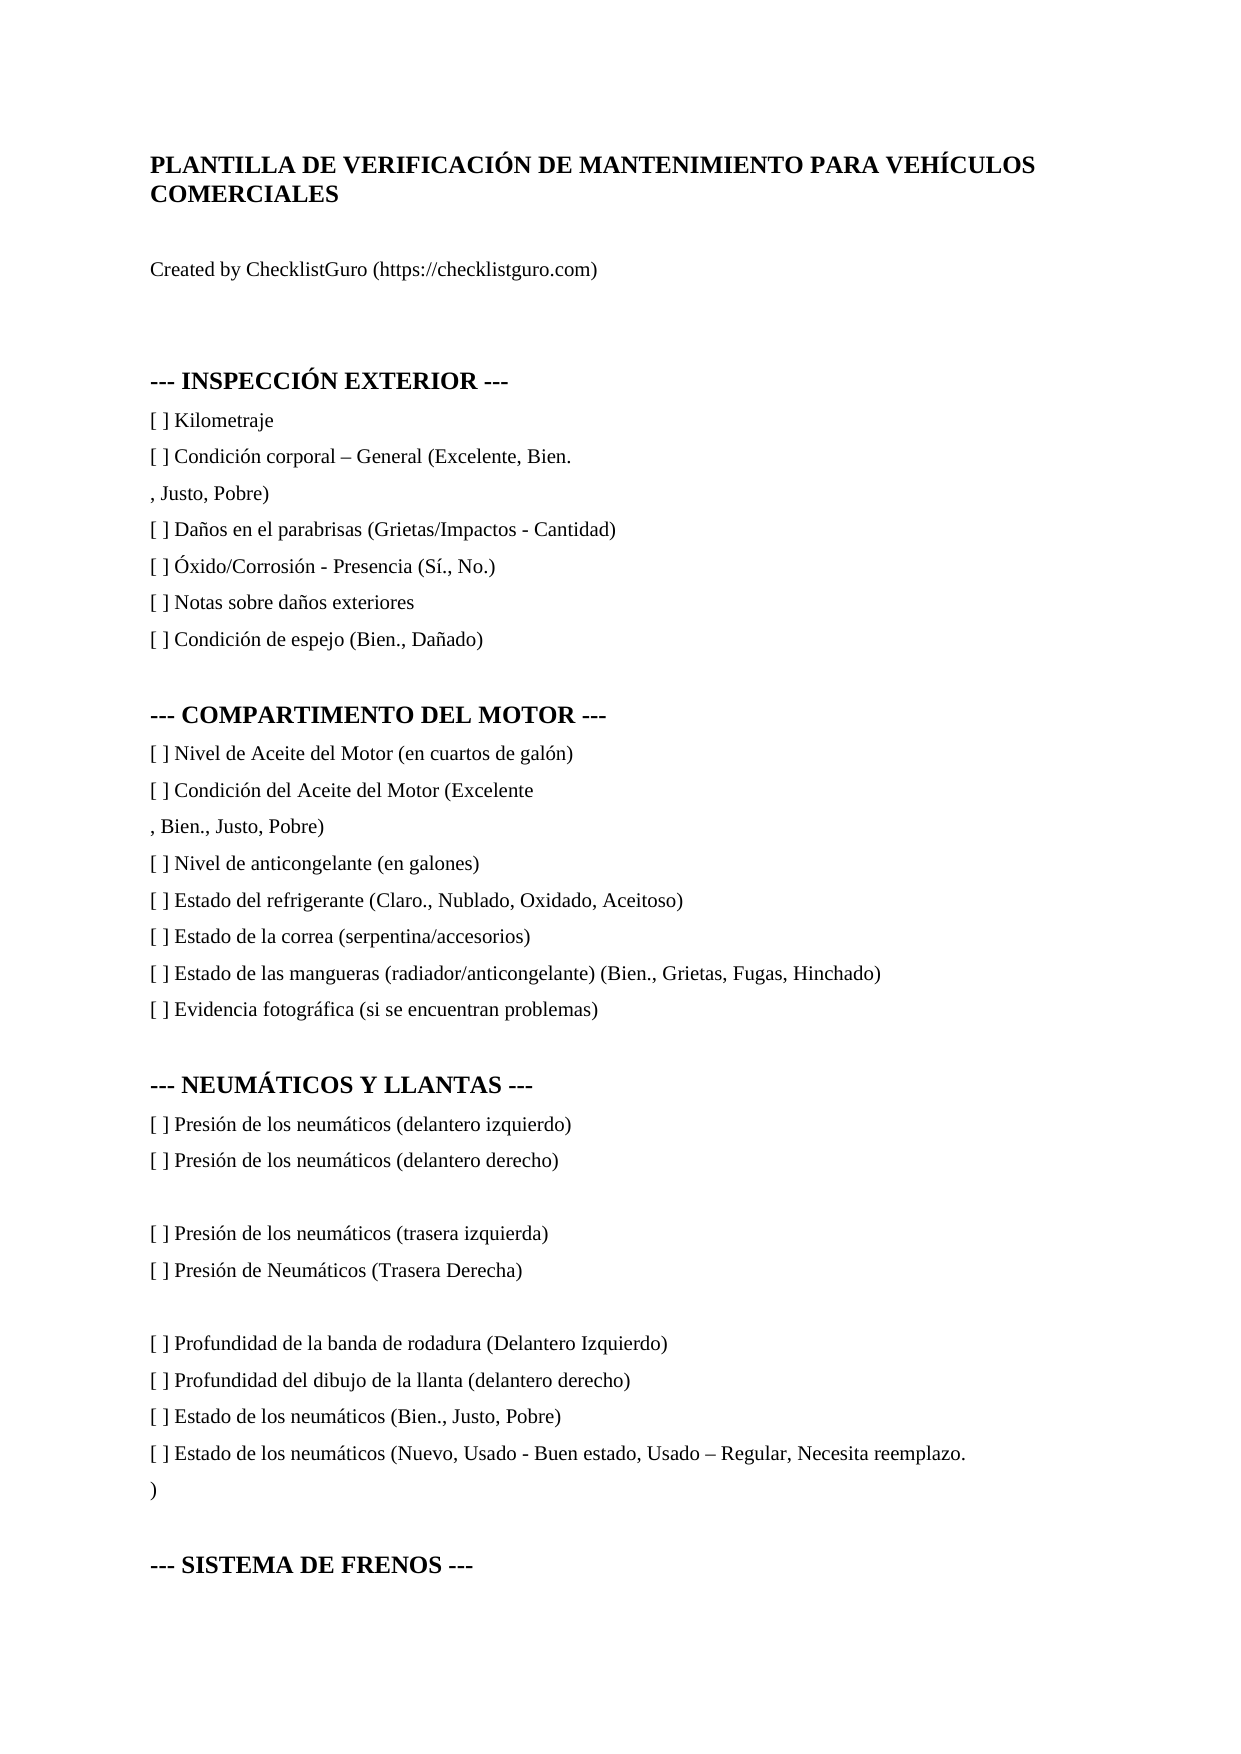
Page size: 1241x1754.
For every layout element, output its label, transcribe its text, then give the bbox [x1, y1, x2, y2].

text [ ] Evidencia fotográfica (si se encuentran problemas) [150, 997, 1090, 1021]
text PLANTILLA DE VERIFICACIÓN DE MANTENIMIENTO PARA VEHÍCULOS COMERCIALES [150, 150, 1090, 207]
text , Justo, Pobre) [150, 481, 1090, 505]
text [ ] Condición corporal – General (Excelente, Bien. [150, 444, 1090, 468]
text --- COMPARTIMENTO DEL MOTOR --- [150, 700, 1090, 729]
text --- NEUMÁTICOS Y LLANTAS --- [150, 1070, 1090, 1099]
text --- INSPECCIÓN EXTERIOR --- [150, 366, 1090, 395]
text [ ] Condición de espejo (Bien., Dañado) [150, 627, 1090, 651]
text [ ] Estado de los neumáticos (Bien., Justo, Pobre) [150, 1404, 1090, 1428]
text [ ] Daños en el parabrisas (Grietas/Impactos - Cantidad) [150, 517, 1090, 541]
text [ ] Presión de Neumáticos (Trasera Derecha) [150, 1258, 1090, 1282]
text Created by ChecklistGuro (https://checklistguro.com) [150, 257, 1090, 281]
text [ ] Estado de los neumáticos (Nuevo, Usado - Buen estado, Usado – Regular, Necesita reemplazo. [150, 1441, 1090, 1465]
text [ ] Óxido/Corrosión - Presencia (Sí., No.) [150, 554, 1090, 578]
text --- SISTEMA DE FRENOS --- [150, 1550, 1090, 1579]
text [ ] Kilometraje [150, 407, 1090, 432]
text [ ] Profundidad de la banda de rodadura (Delantero Izquierdo) [150, 1331, 1090, 1355]
text [ ] Nivel de Aceite del Motor (en cuartos de galón) [150, 741, 1090, 765]
text [ ] Profundidad del dibujo de la llanta (delantero derecho) [150, 1367, 1090, 1392]
text [ ] Nivel de anticongelante (en galones) [150, 851, 1090, 875]
text [ ] Estado de las mangueras (radiador/anticongelante) (Bien., Grietas, Fugas, Hinchado) [150, 961, 1090, 985]
text [ ] Estado de la correa (serpentina/accesorios) [150, 924, 1090, 948]
text ) [150, 1477, 1090, 1501]
text [ ] Notas sobre daños exteriores [150, 590, 1090, 614]
text [ ] Presión de los neumáticos (trasera izquierda) [150, 1221, 1090, 1245]
text [ ] Estado del refrigerante (Claro., Nublado, Oxidado, Aceitoso) [150, 887, 1090, 912]
text [ ] Presión de los neumáticos (delantero derecho) [150, 1148, 1090, 1172]
text [ ] Presión de los neumáticos (delantero izquierdo) [150, 1112, 1090, 1136]
text , Bien., Justo, Pobre) [150, 814, 1090, 838]
text [ ] Condición del Aceite del Motor (Excelente [150, 778, 1090, 802]
